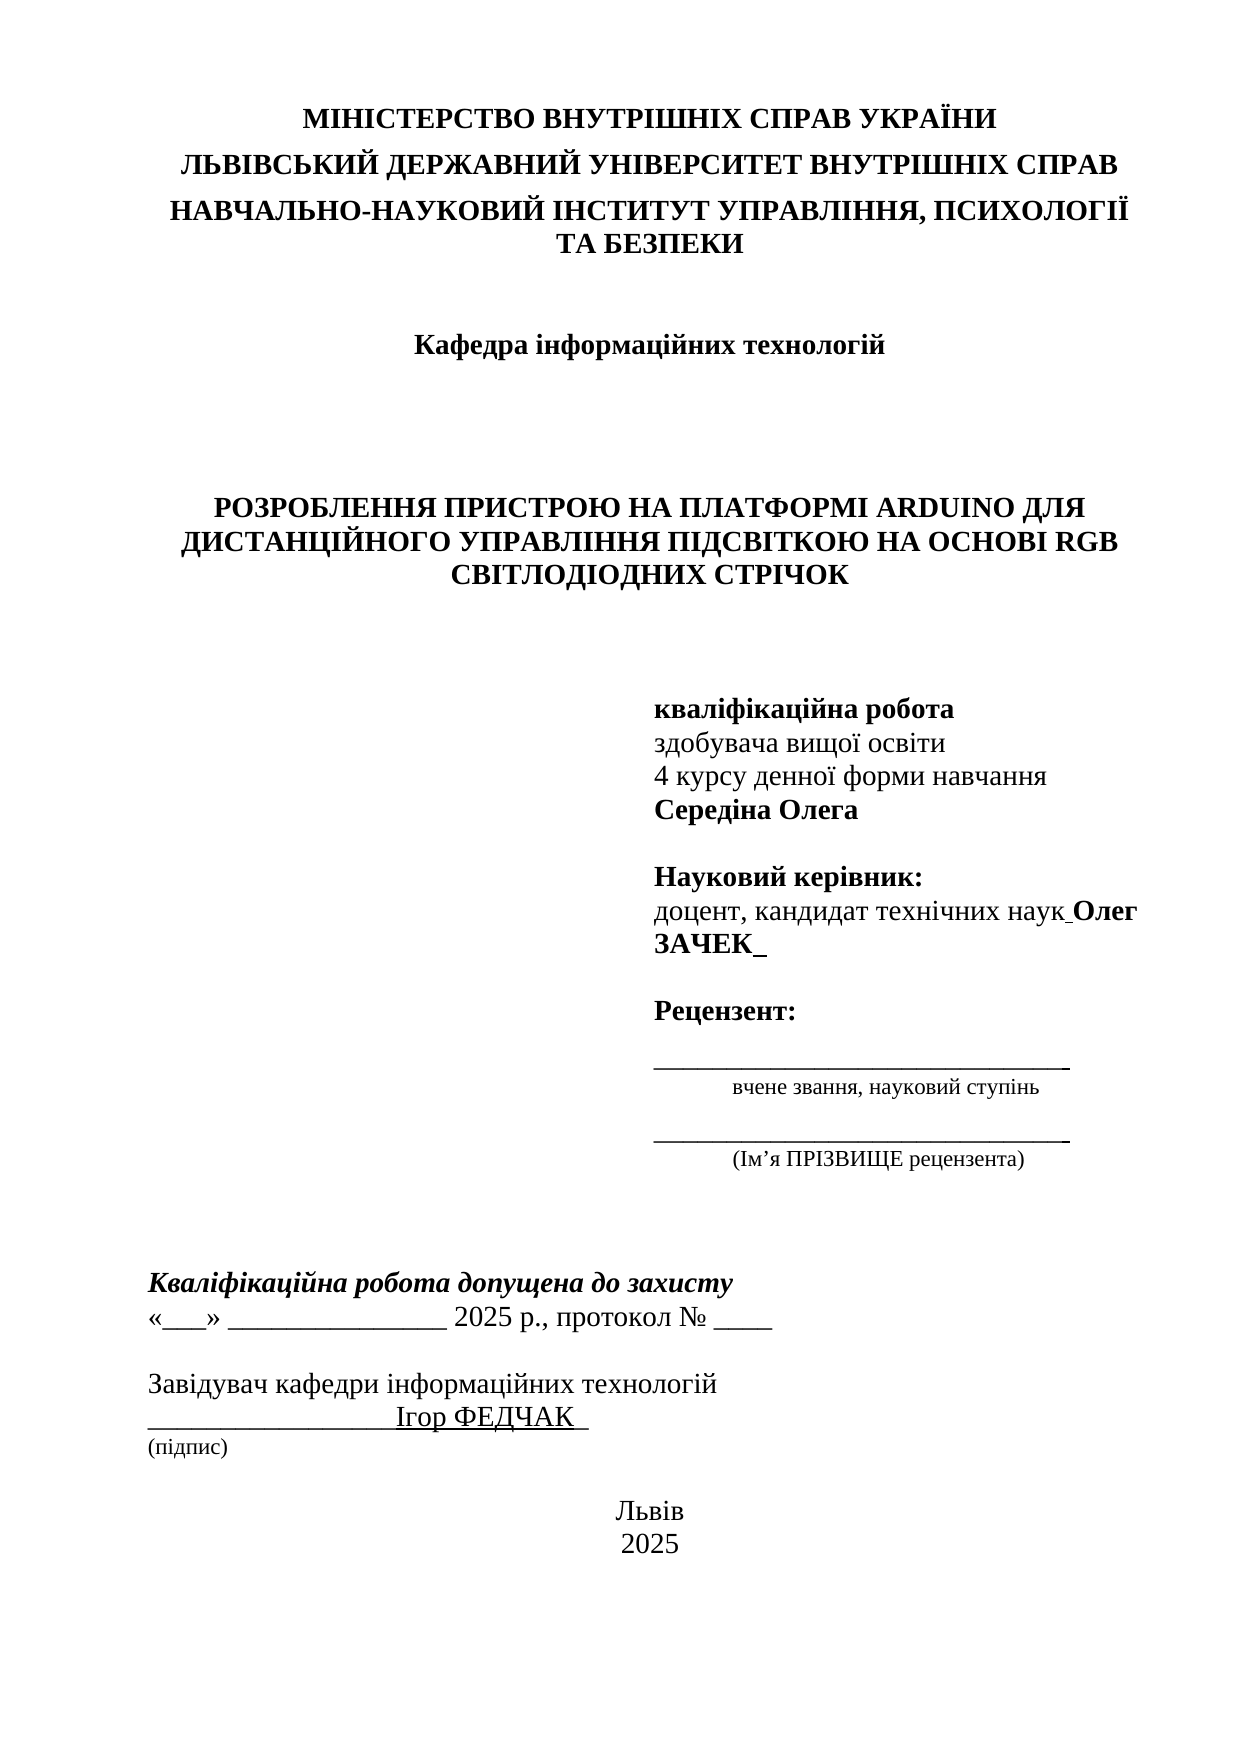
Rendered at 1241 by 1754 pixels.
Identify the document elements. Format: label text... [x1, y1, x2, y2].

text вчене звання, науковий ступінь [620, 1073, 1152, 1099]
text Розроблення пристрою на платформі Arduino для дистанційного управління підсвіткою на основі RGB світлодіодних стрічок [148, 490, 1152, 591]
text (Ім’я ПРІЗВИЩЕ рецензента) [605, 1145, 1152, 1172]
text _________________Ігор ФЕДЧАК_ [148, 1399, 1152, 1433]
text ЛЬВІВСЬКИЙ ДЕРЖАВНИЙ УНІВЕРСИТЕТ ВНУТРІШНІХ СПРАВ [148, 147, 1152, 181]
text Рецензент: [654, 993, 1152, 1027]
text МІНІСТЕРСТВО ВНУТРІШНІХ СПРАВ УКРАЇНИ [148, 101, 1152, 134]
text здобувача вищої освіти [654, 725, 1152, 758]
text Кафедра інформаційних технологій [148, 327, 1152, 361]
text ____________________________ [654, 1112, 1152, 1145]
text доцент, кандидат технічних наук Олег ЗАЧЕК [654, 893, 1152, 960]
text Науковий керівник: [654, 859, 1152, 893]
text 4 курсу денної форми навчання [654, 758, 1152, 792]
text Середіна Олега [654, 792, 1152, 826]
text Львів [148, 1493, 1152, 1526]
text «___» _______________ 2025 р., протокол № ____ [148, 1299, 1152, 1332]
text Кваліфікаційна робота допущена до захисту [148, 1265, 1152, 1299]
text Навчально-науковий інститут управління, психології та безпеки [148, 193, 1152, 260]
text кваліфікаційна робота [654, 691, 1152, 725]
text Завідувач кафедри інформаційних технологій [148, 1366, 1152, 1399]
text (підпис) [148, 1433, 1152, 1459]
text 2025 [148, 1526, 1152, 1560]
text ____________________________ [654, 1039, 1152, 1073]
